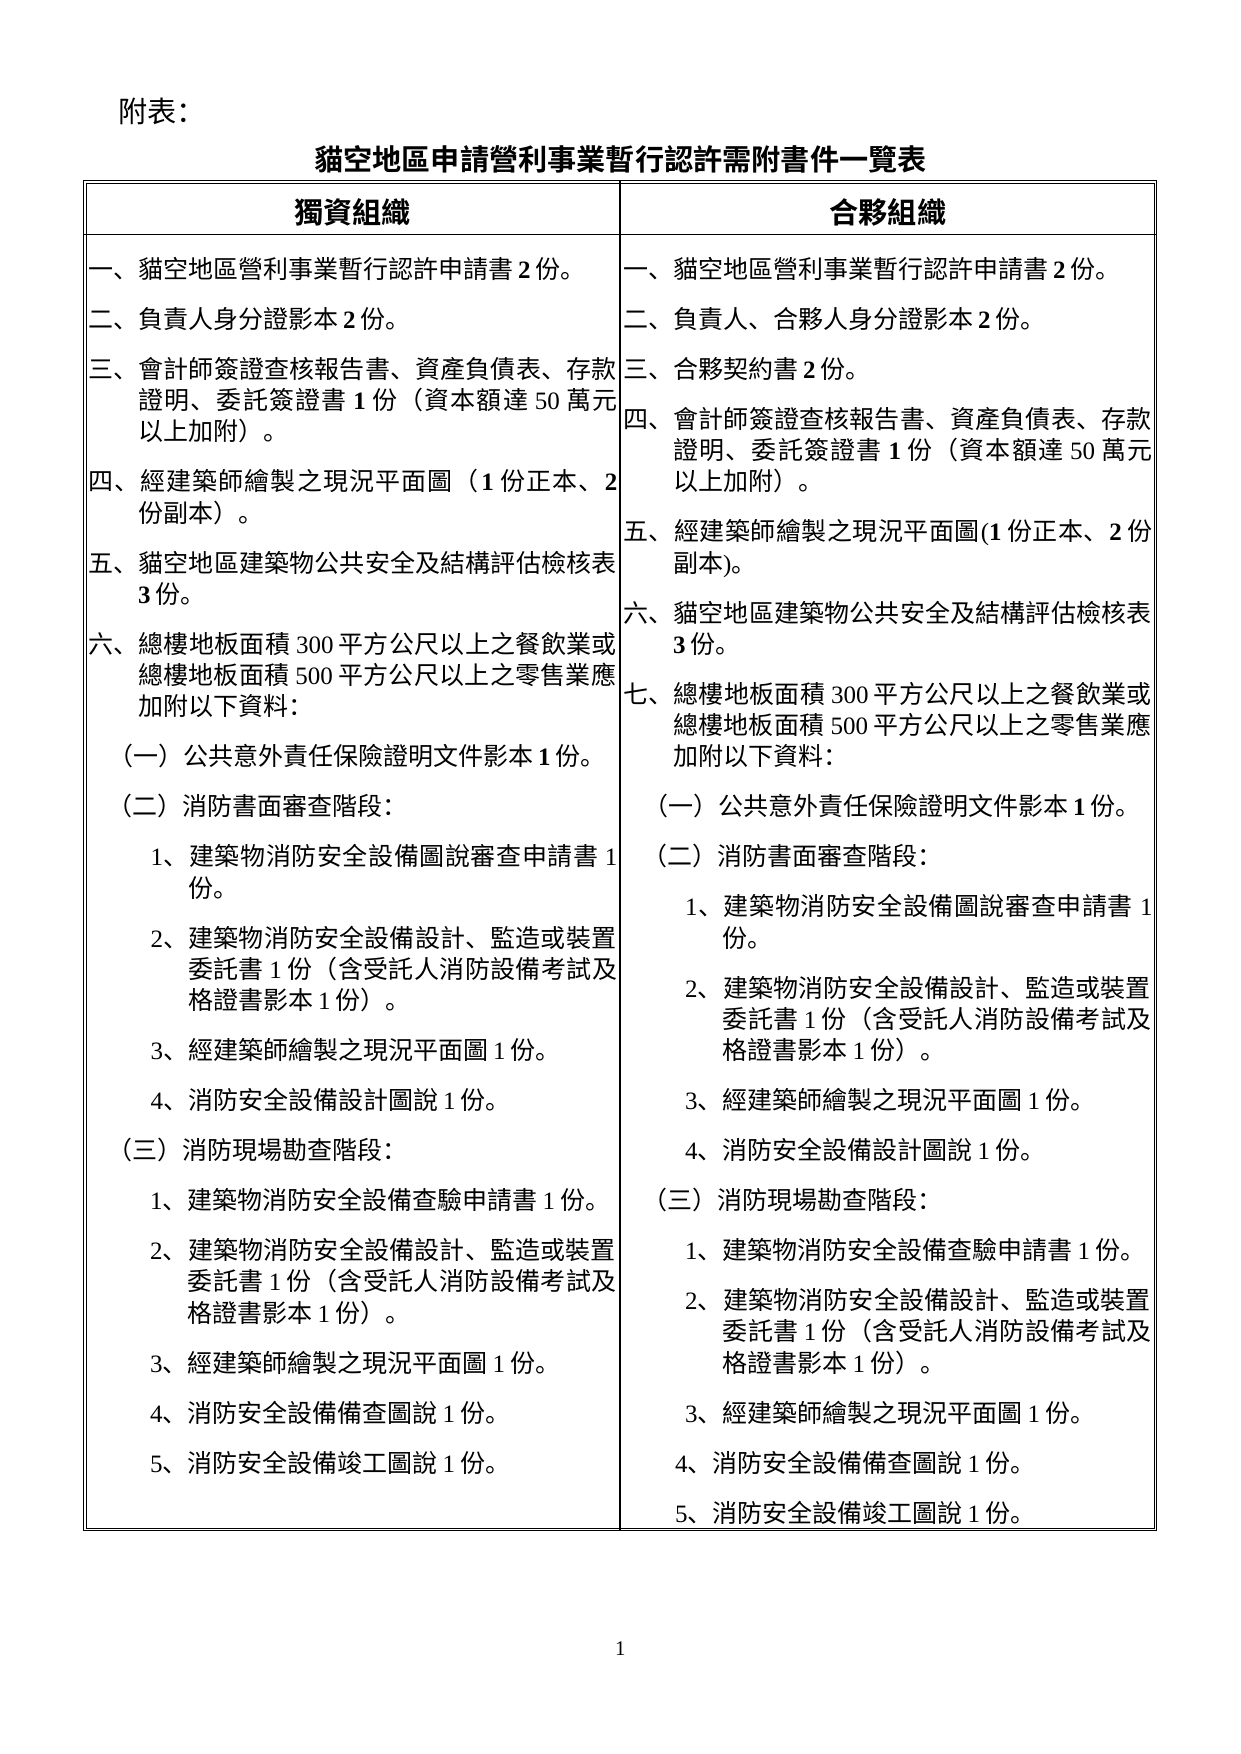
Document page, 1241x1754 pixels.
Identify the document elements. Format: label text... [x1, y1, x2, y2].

table_cell 一、貓空地區營利事業暫行認許申請書2份。 二、負責人、合夥人身分證影本2份。 三、合夥契約書2份。 四、會計師簽證查核報告書、資產負債表、存款證明、委託簽證書1份（資本額達50萬元以上加附）。 五、經建築師繪製之現況平面圖(1份正本、2份副本)。 六、貓空地區建築物公共安全及結構評估檢核表3份。 七、總樓地板面積300平方公尺以上之餐飲業或總樓地板面積500平方公尺以上之零售業應加附以下資料： （一）公共意外責任保險證明文件影本1份。 （二）消防書面審查階段： 1、建築物消防安全設備圖說審查申請書1份。 2、建築物消防安全設備設計、監造或裝置委託書1份（含受託人消防設備考試及格證書影本1份）。 3、經建築師繪製之現況平面圖1份。 4、消防安全設備設計圖說1份。 （三）消防現場勘查階段： 1、建築物消防安全設備查驗申請書1份。 2、建築物消防安全設備設計、監造或裝置委託書1份（含受託人消防設備考試及格證書影本1份）。 3、經建築師繪製之現況平面圖1份。 4、消防安全設備備查圖說1份。 5、消防安全設備竣工圖說1份。 [621, 235, 1154, 1528]
table_cell 一、貓空地區營利事業暫行認許申請書2份。 二、負責人身分證影本2份。 三、會計師簽證查核報告書、資產負債表、存款證明、委託簽證書1份（資本額達50萬元以上加附）。 四、經建築師繪製之現況平面圖（1份正本、2份副本）。 五、貓空地區建築物公共安全及結構評估檢核表3份。 六、總樓地板面積300平方公尺以上之餐飲業或總樓地板面積500平方公尺以上之零售業應加附以下資料： （一）公共意外責任保險證明文件影本1份。 （二）消防書面審查階段： 1、建築物消防安全設備圖說審查申請書1份。 2、建築物消防安全設備設計、監造或裝置委託書1份（含受託人消防設備考試及格證書影本1份）。 3、經建築師繪製之現況平面圖1份。 4、消防安全設備設計圖說1份。 （三）消防現場勘查階段： 1、建築物消防安全設備查驗申請書1份。 2、建築物消防安全設備設計、監造或裝置委託書1份（含受託人消防設備考試及格證書影本1份）。 3、經建築師繪製之現況平面圖1份。 4、消防安全設備備查圖說1份。 5、消防安全設備竣工圖說1份。 [87, 235, 619, 1528]
table_header 獨資組織 [87, 184, 619, 233]
table_header 合夥組織 [621, 184, 1154, 233]
text 附表： [118, 89, 1122, 130]
text 貓空地區申請營利事業暫行認許需附書件一覽表 [118, 130, 1122, 180]
